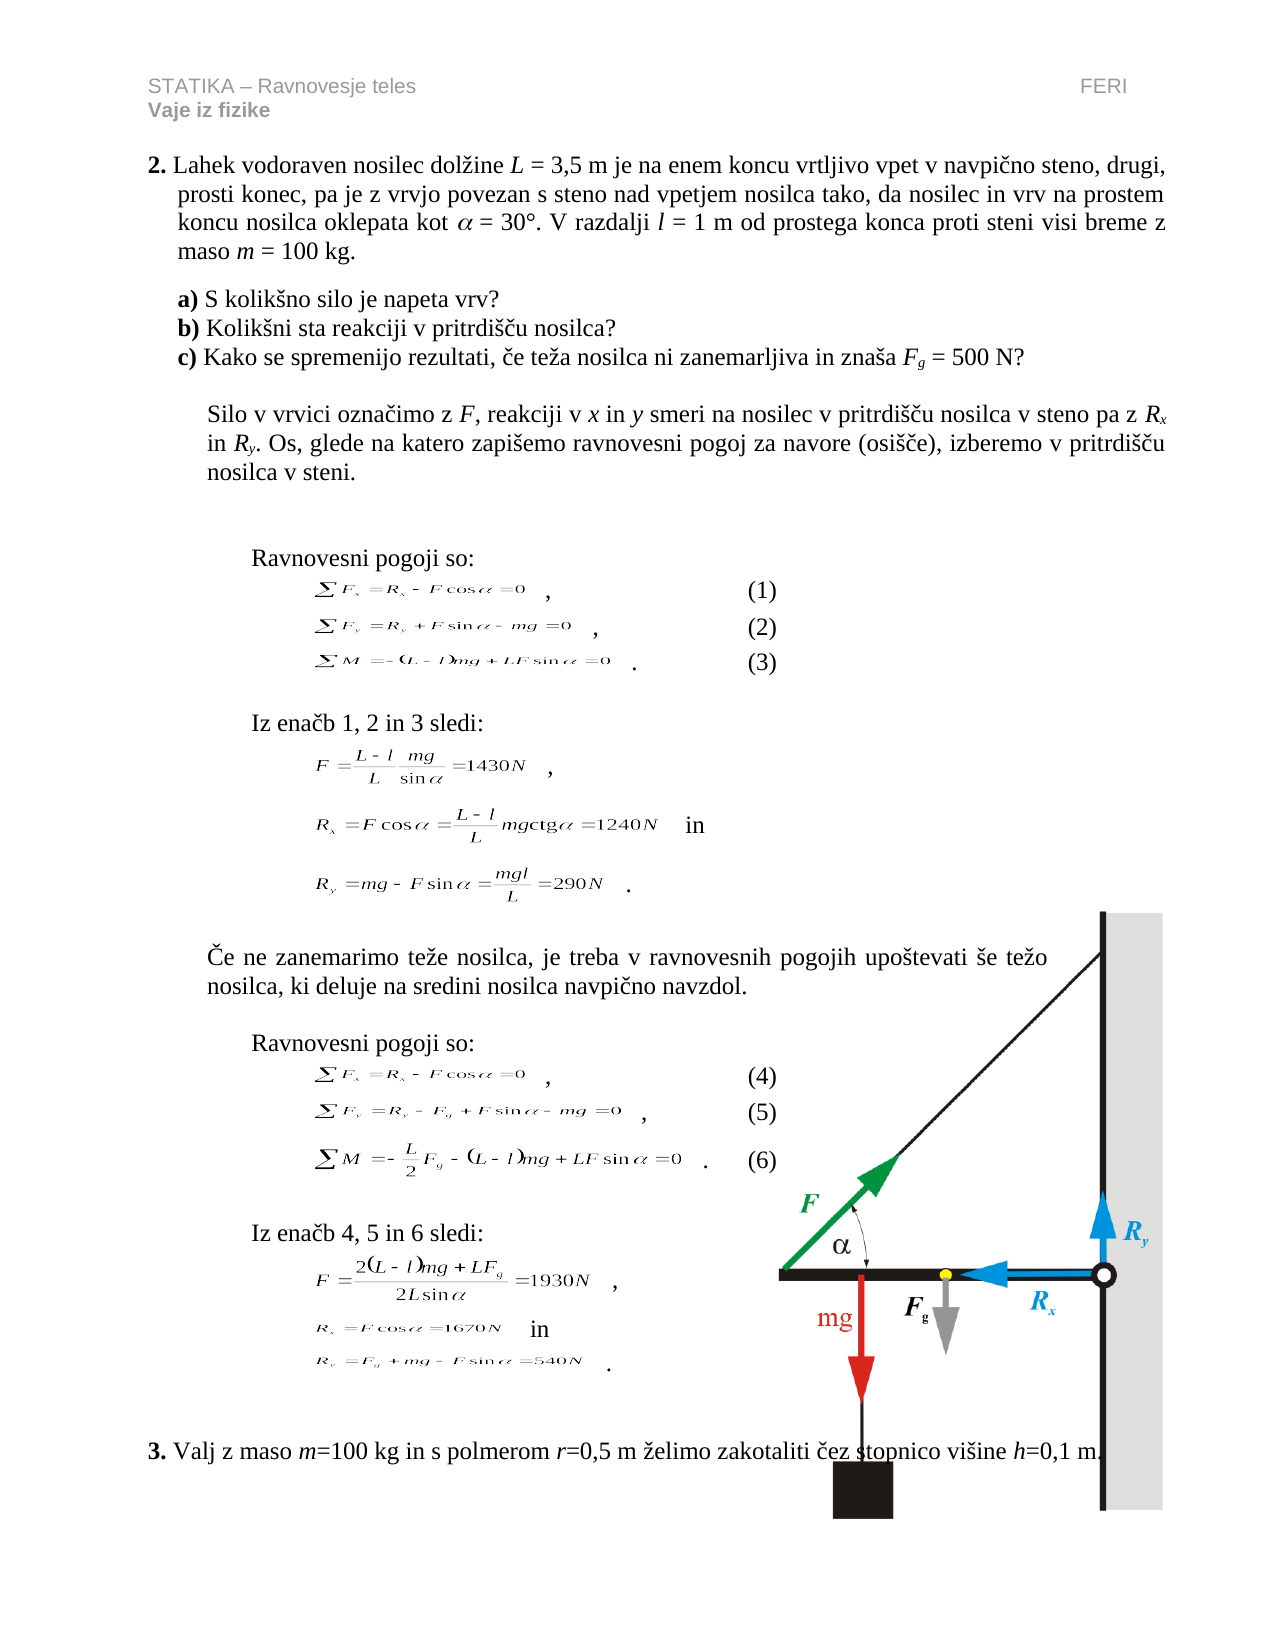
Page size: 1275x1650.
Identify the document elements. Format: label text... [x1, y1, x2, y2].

text . [221, 854, 1167, 1521]
text Iz enačb 4, 5 in 6 sledi: [251, 1218, 777, 1246]
text Iz enačb 1, 2 in 3 sledi: [251, 708, 1167, 736]
text , (2) [251, 608, 1167, 644]
text , (4) [221, 1057, 777, 1093]
text , (1) [251, 572, 1167, 608]
picture [778, 911, 1163, 1519]
text Če ne zanemarimo teže nosilca, je treba v ravnovesnih pogojih upoštevati še težo nosilca, ki deluje na sredini nosilca navpično navzdol. [207, 942, 777, 999]
text a) S kolikšno silo je napeta vrv? [177, 284, 1167, 313]
text Ravnovesni pogoji so: [251, 1028, 777, 1057]
text 3. Valj z maso m=100 kg in s polmerom r=0,5 m želimo zakotaliti čez stopnico višine h=0,1 m. [148, 1436, 777, 1465]
text , [221, 1246, 777, 1312]
text . (3) [251, 644, 1167, 679]
text Silo v vrvici označimo z F, reakciji v x in y smeri na nosilec v pritrdišču nosilca v steno pa z Rx in Ry. Os, glede na katero zapišemo ravnovesni pogoj za navore (osišče), izberemo v pritrdišču nosilca v steni. [207, 399, 1167, 485]
text b) Kolikšni sta reakciji v pritrdišču nosilca? [177, 313, 1167, 342]
text . [221, 1346, 777, 1379]
text , (5) [221, 1093, 777, 1130]
text 2. Lahek vodoraven nosilec dolžine L = 3,5 m je na enem koncu vrtljivo vpet v navpično steno, drugi, prosti konec, pa je z vrvjo povezan s steno nad vpetjem nosilca tako, da nosilec in vrv na prostem koncu nosilca oklepata kot  = 30°. v razdalji l = 1 m od prostega konca proti steni visi breme z maso m = 100 kg. [148, 150, 1167, 265]
text Ravnovesni pogoji so: [207, 543, 1167, 572]
text in [221, 795, 1167, 854]
text in [221, 1312, 777, 1346]
text . (6) [221, 1130, 777, 1189]
text c) Kako se spremenijo rezultati, če teža nosilca ni zanemarljiva in znaša Fg = 500 N? [177, 342, 1167, 370]
text , [221, 736, 1167, 795]
